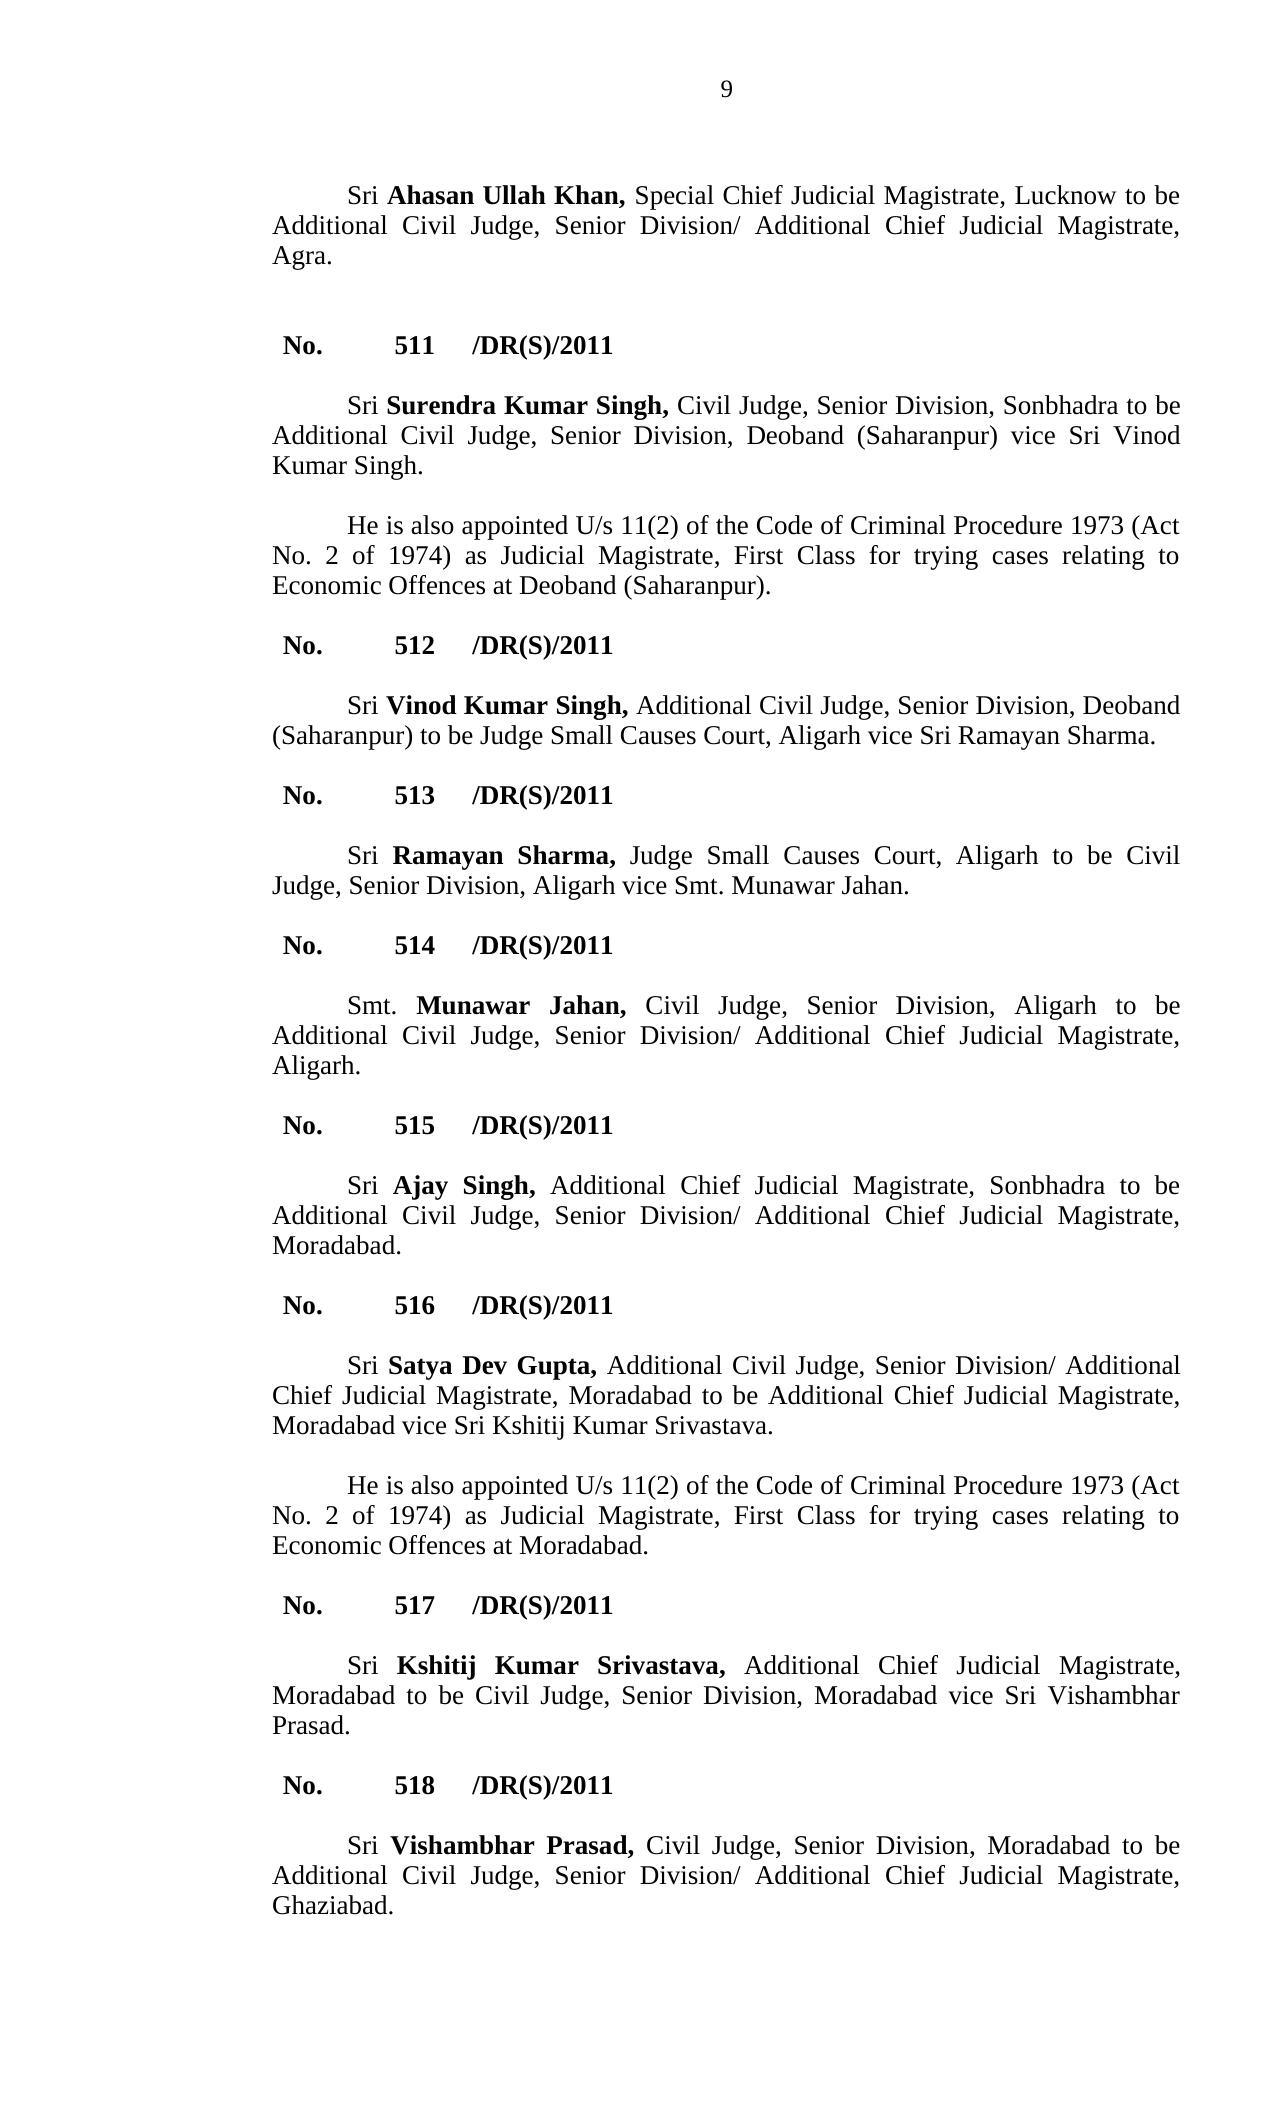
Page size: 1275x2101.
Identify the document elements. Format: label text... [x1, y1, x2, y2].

table_header /DR(S)/2011 [461, 330, 641, 360]
table_header No. [271, 930, 346, 960]
table_header [346, 1290, 461, 1320]
table_header /DR(S)/2011 [461, 1770, 641, 1800]
text He is also appointed U/s 11(2) of the Code of Criminal Procedure 1973 (Act No. 2 of 1974) as Judicial Magistrate, First Class for trying cases relating to Economic Offences at Deoband (Saharanpur). [272, 510, 1181, 600]
table_header /DR(S)/2011 [461, 630, 641, 660]
text He is also appointed U/s 11(2) of the Code of Criminal Procedure 1973 (Act No. 2 of 1974) as Judicial Magistrate, First Class for trying cases relating to Economic Offences at Moradabad. [272, 1470, 1181, 1560]
table_header No. [271, 630, 346, 660]
text Sri Vinod Kumar Singh, Additional Civil Judge, Senior Division, Deoband (Saharanpur) to be Judge Small Causes Court, Aligarh vice Sri Ramayan Sharma. [272, 690, 1181, 750]
table_header No. [271, 1590, 346, 1620]
text Sri Vishambhar Prasad, Civil Judge, Senior Division, Moradabad to be Additional Civil Judge, Senior Division/ Additional Chief Judicial Magistrate, Ghaziabad. [272, 1830, 1181, 1920]
table_header [346, 1110, 461, 1140]
text Sri Ajay Singh, Additional Chief Judicial Magistrate, Sonbhadra to be Additional Civil Judge, Senior Division/ Additional Chief Judicial Magistrate, Moradabad. [272, 1170, 1181, 1260]
table_header [346, 630, 461, 660]
text Sri Surendra Kumar Singh, Civil Judge, Senior Division, Sonbhadra to be Additional Civil Judge, Senior Division, Deoband (Saharanpur) vice Sri Vinod Kumar Singh. [272, 390, 1181, 480]
table_header [346, 1590, 461, 1620]
text Sri Ahasan Ullah Khan, Special Chief Judicial Magistrate, Lucknow to be Additional Civil Judge, Senior Division/ Additional Chief Judicial Magistrate, Agra. [272, 180, 1181, 270]
table_header /DR(S)/2011 [461, 1590, 641, 1620]
table_header No. [271, 330, 346, 360]
table_header [346, 930, 461, 960]
table_header /DR(S)/2011 [461, 780, 641, 810]
text Sri Kshitij Kumar Srivastava, Additional Chief Judicial Magistrate, Moradabad to be Civil Judge, Senior Division, Moradabad vice Sri Vishambhar Prasad. [272, 1650, 1181, 1740]
table_header No. [271, 1110, 346, 1140]
table_header [346, 780, 461, 810]
table_header No. [271, 1290, 346, 1320]
table_header /DR(S)/2011 [461, 1290, 641, 1320]
table_header No. [271, 1770, 346, 1800]
table_header No. [271, 780, 346, 810]
text Smt. Munawar Jahan, Civil Judge, Senior Division, Aligarh to be Additional Civil Judge, Senior Division/ Additional Chief Judicial Magistrate, Aligarh. [272, 990, 1181, 1080]
text Sri Satya Dev Gupta, Additional Civil Judge, Senior Division/ Additional Chief Judicial Magistrate, Moradabad to be Additional Chief Judicial Magistrate, Moradabad vice Sri Kshitij Kumar Srivastava. [272, 1350, 1181, 1440]
table_header /DR(S)/2011 [461, 930, 641, 960]
table_header /DR(S)/2011 [461, 1110, 641, 1140]
text Sri Ramayan Sharma, Judge Small Causes Court, Aligarh to be Civil Judge, Senior Division, Aligarh vice Smt. Munawar Jahan. [272, 840, 1181, 900]
table_header [346, 330, 461, 360]
table_header [346, 1770, 461, 1800]
